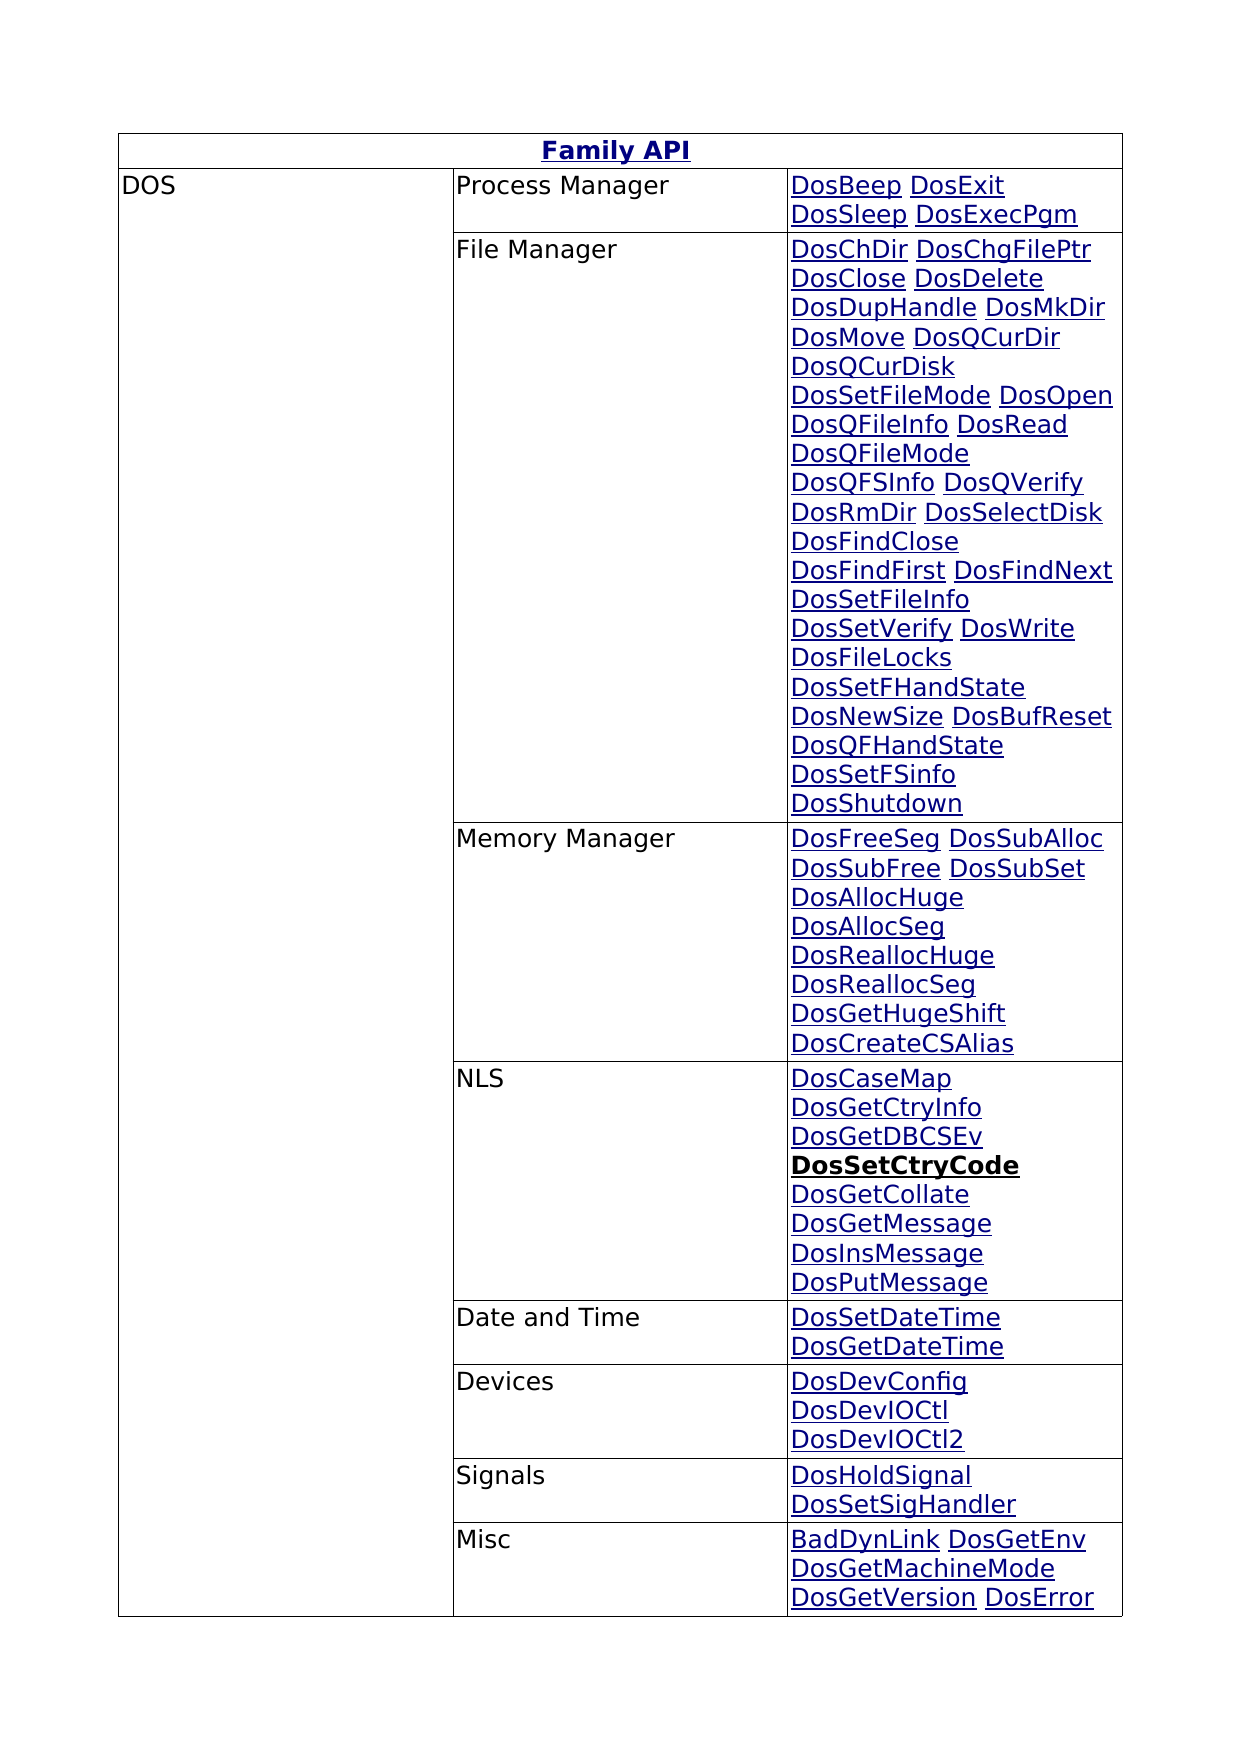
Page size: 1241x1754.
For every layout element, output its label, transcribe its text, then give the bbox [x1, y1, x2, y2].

table_cell DosChDir DosChgFilePtr DosClose DosDelete DosDupHandle DosMkDir DosMove DosQCurDir DosQCurDisk DosSetFileMode DosOpen DosQFileInfo DosRead DosQFileMode DosQFSInfo DosQVerify DosRmDir DosSelectDisk DosFindClose DosFindFirst DosFindNext DosSetFileInfo DosSetVerify DosWrite DosFileLocks DosSetFHandState DosNewSize DosBufReset DosQFHandState DosSetFSinfo DosShutdown [788, 233, 1122, 822]
table_header Family API [119, 134, 1122, 168]
table_cell Devices [454, 1365, 787, 1458]
table_cell File Manager [454, 233, 787, 822]
table_cell Process Manager [454, 169, 787, 232]
table_cell DosHoldSignal DosSetSigHandler [788, 1459, 1122, 1522]
table_cell DosFreeSeg DosSubAlloc DosSubFree DosSubSet DosAllocHuge DosAllocSeg DosReallocHuge DosReallocSeg DosGetHugeShift DosCreateCSAlias [788, 823, 1122, 1061]
table_cell DosBeep DosExit DosSleep DosExecPgm [788, 169, 1122, 232]
table_cell Misc [454, 1523, 787, 1616]
table_cell Signals [454, 1459, 787, 1522]
table_cell DosCaseMap DosGetCtryInfo DosGetDBCSEv DosSetCtryCode DosGetCollate DosGetMessage DosInsMessage DosPutMessage [788, 1062, 1122, 1300]
table_cell DosDevConfig DosDevIOCtl DosDevIOCtl2 [788, 1365, 1122, 1458]
table_cell Date and Time [454, 1301, 787, 1364]
table_cell DOS [119, 169, 453, 1616]
table_cell Memory Manager [454, 823, 787, 1061]
table_cell DosSetDateTime DosGetDateTime [788, 1301, 1122, 1364]
table_cell BadDynLink DosGetEnv DosGetMachineMode DosGetVersion DosError [788, 1523, 1122, 1616]
table_cell NLS [454, 1062, 787, 1300]
